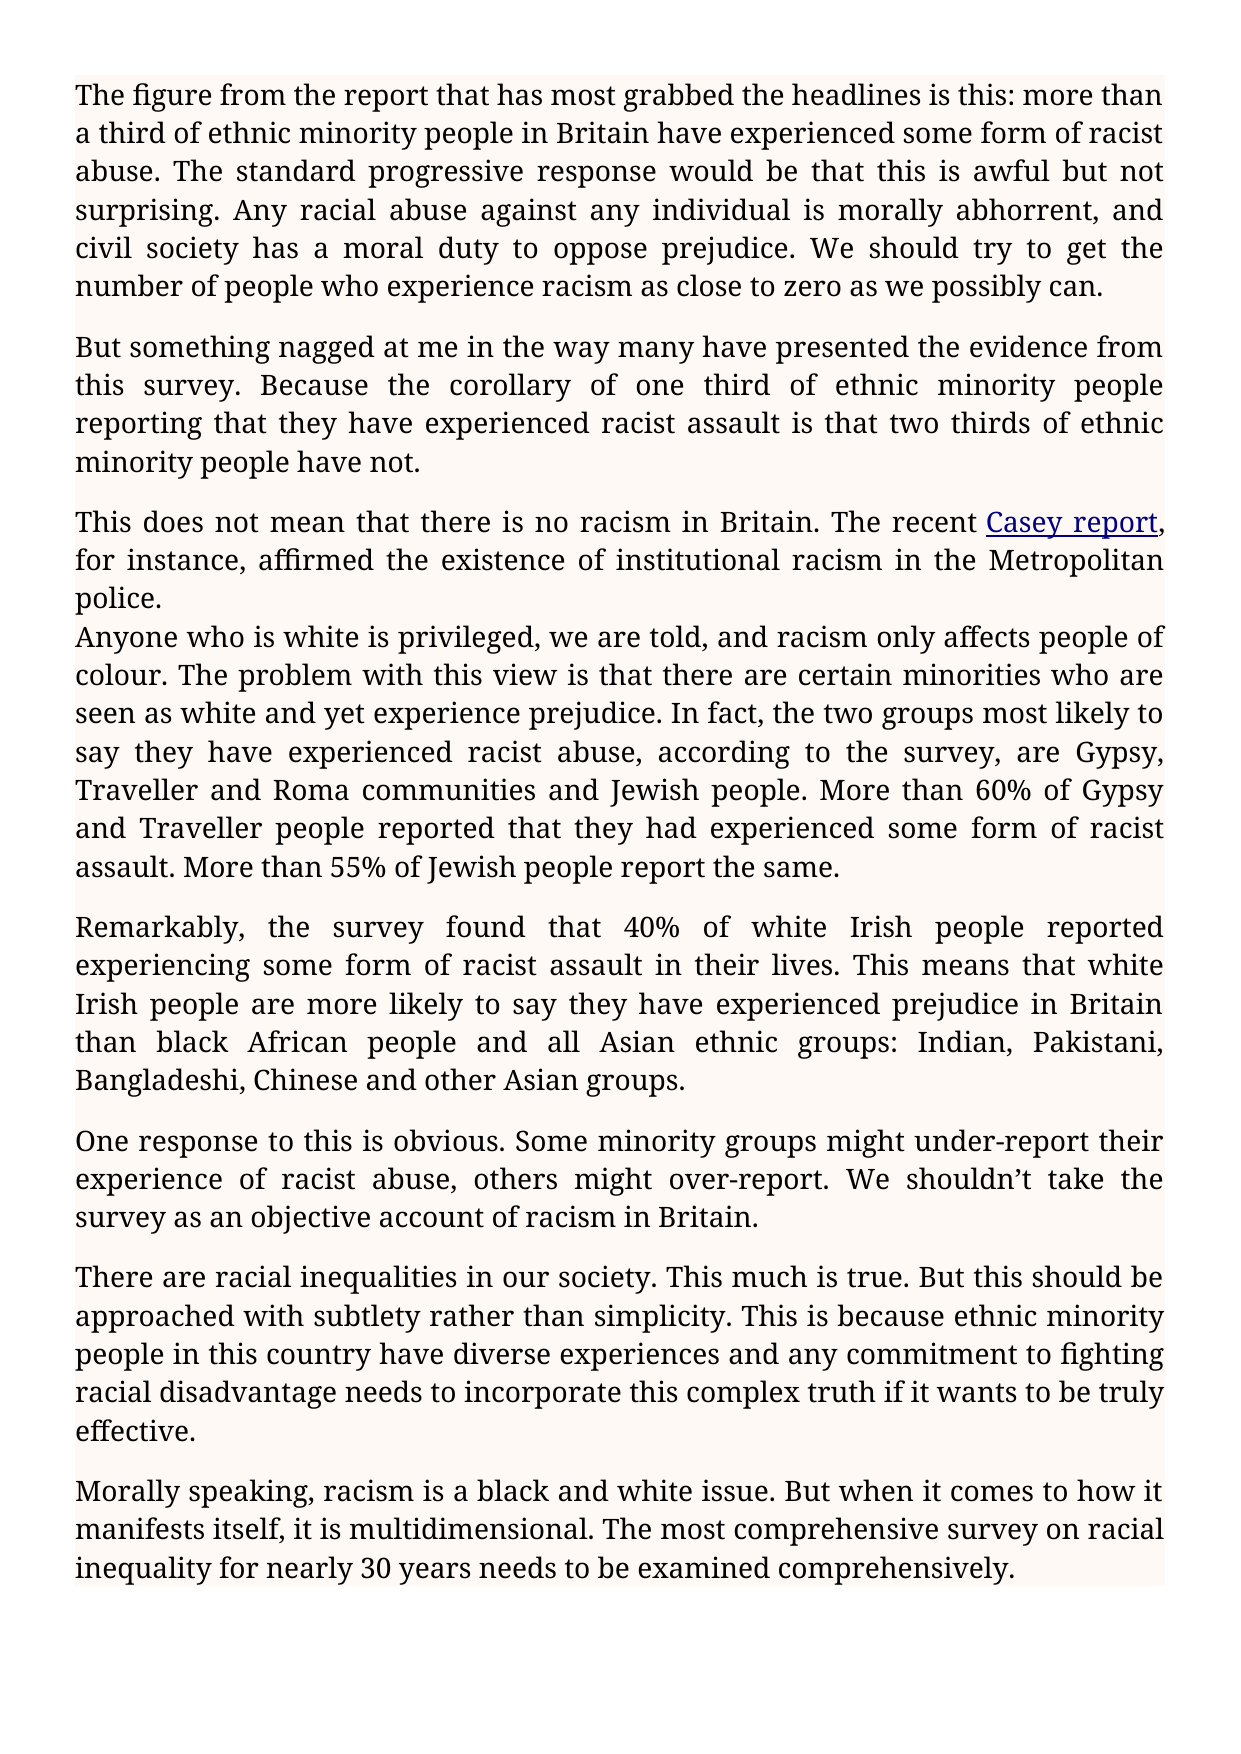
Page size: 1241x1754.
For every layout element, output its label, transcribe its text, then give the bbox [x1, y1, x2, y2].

text There are racial inequalities in our society. This much is true. But this should be approached with subtlety rather than simplicity. This is because ethnic minority people in this country have diverse experiences and any commitment to fighting racial disadvantage needs to incorporate this complex truth if it wants to be truly effective. [75, 1258, 1165, 1449]
text This does not mean that there is no racism in Britain. The recent Casey report, for instance, affirmed the existence of institutional racism in the Metropolitan police. [75, 502, 1165, 617]
text Anyone who is white is privileged, we are told, and racism only affects people of colour. The problem with this view is that there are certain minorities who are seen as white and yet experience prejudice. In fact, the two groups most likely to say they have experienced racist abuse, according to the survey, are Gypsy, Traveller and Roma communities and Jewish people. More than 60% of Gypsy and Traveller people reported that they had experienced some form of racist assault. More than 55% of Jewish people report the same. [75, 617, 1165, 885]
text But something nagged at me in the way many have presented the evidence from this survey. Because the corollary of one third of ethnic minority people reporting that they have experienced racist assault is that two thirds of ethnic minority people have not. [75, 327, 1165, 480]
text Morally speaking, racism is a black and white issue. But when it comes to how it manifests itself, it is multidimensional. The most comprehensive survey on racial inequality for nearly 30 years needs to be examined comprehensively. [75, 1471, 1165, 1586]
text Remarkably, the survey found that 40% of white Irish people reported experiencing some form of racist assault in their lives. This means that white Irish people are more likely to say they have experienced prejudice in Britain than black African people and all Asian ethnic groups: Indian, Pakistani, Bangladeshi, Chinese and other Asian groups. [75, 907, 1165, 1099]
text The figure from the report that has most grabbed the headlines is this: more than a third of ethnic minority people in Britain have experienced some form of racist abuse. The standard progressive response would be that this is awful but not surprising. Any racial abuse against any individual is morally abhorrent, and civil society has a moral duty to oppose prejudice. We should try to get the number of people who experience racism as close to zero as we possibly can. [75, 75, 1165, 305]
text One response to this is obvious. Some minority groups might under-report their experience of racist abuse, others might over-report. We shouldn’t take the survey as an objective account of racism in Britain. [75, 1121, 1165, 1236]
